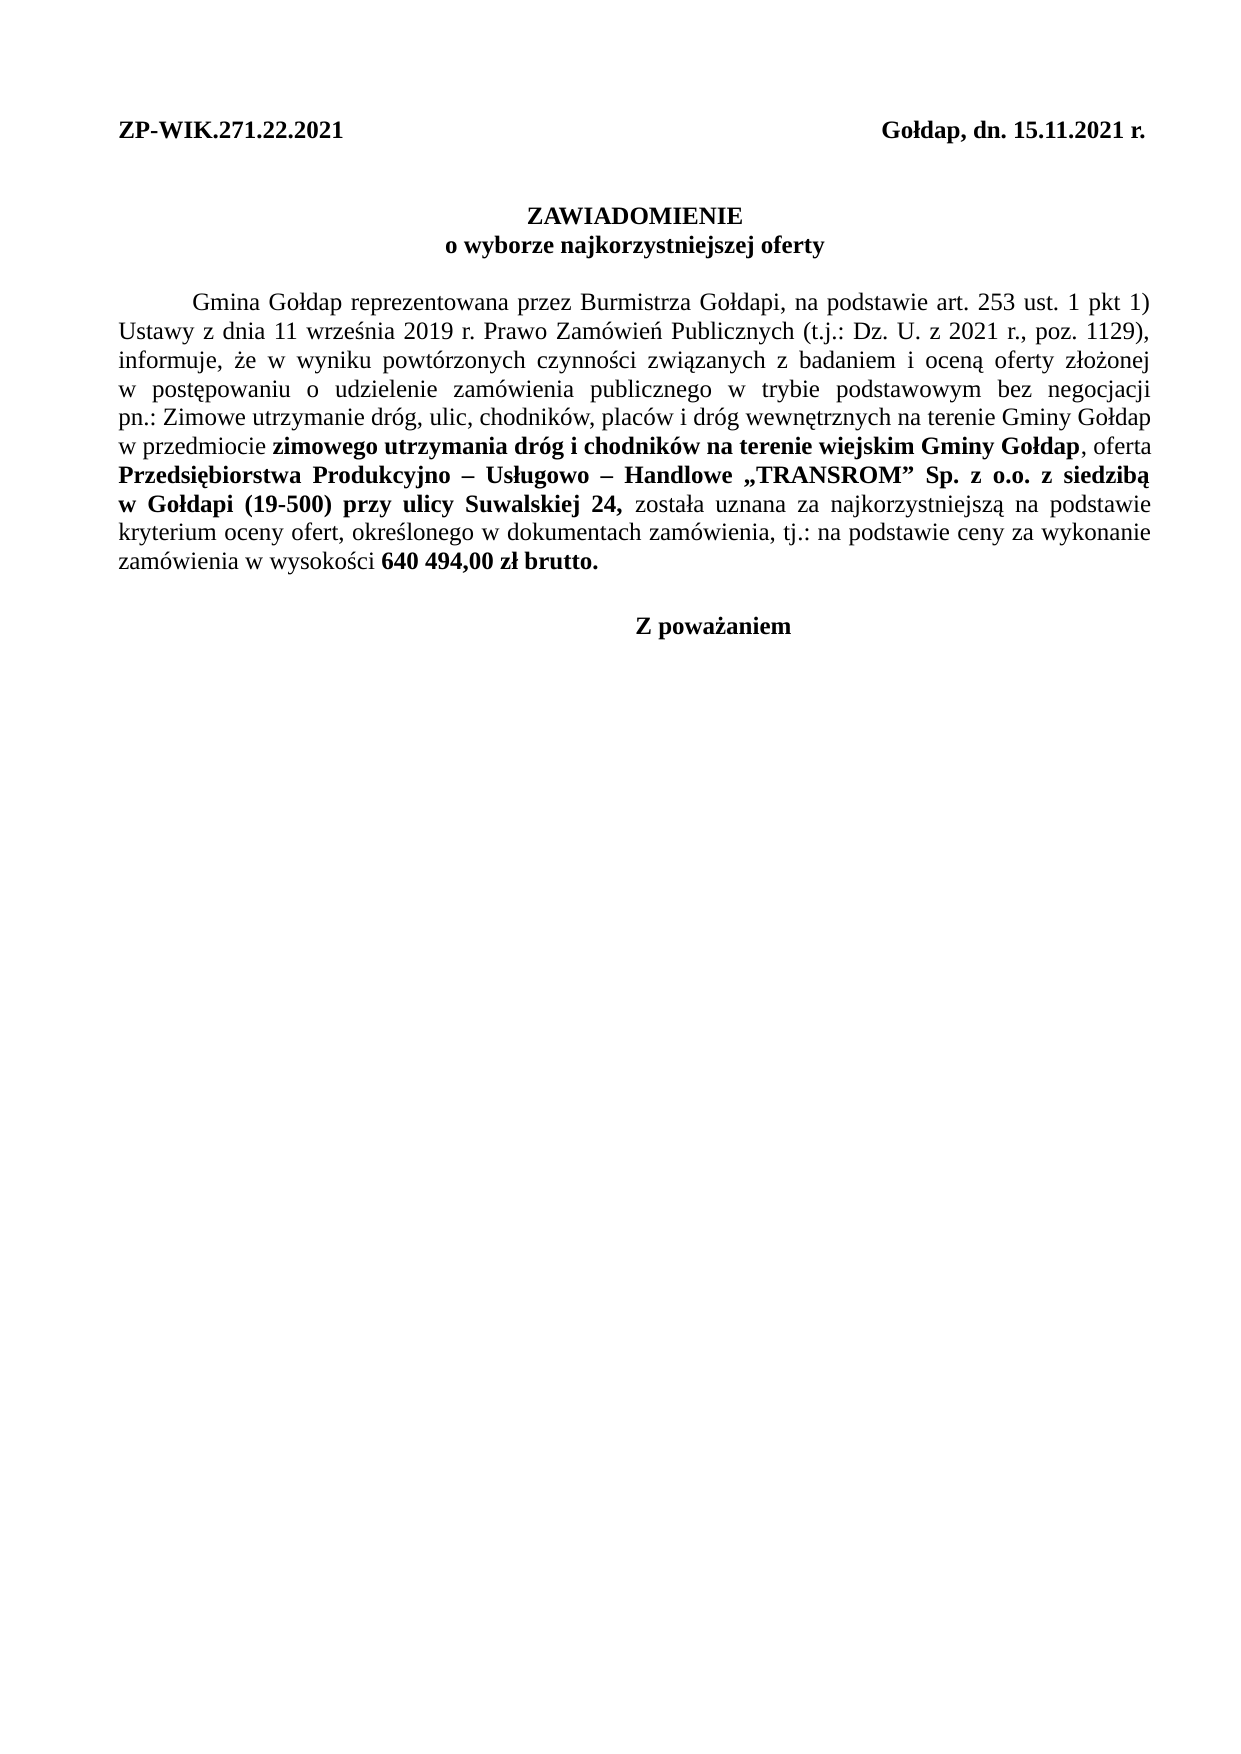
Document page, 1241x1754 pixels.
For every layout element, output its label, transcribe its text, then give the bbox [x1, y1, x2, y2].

text ZAWIADOMIENIE [118, 201, 1152, 230]
text Z poważaniem [561, 611, 1152, 640]
text ZP-WIK.271.22.2021 Gołdap, dn. 15.11.2021 r. [118, 115, 1152, 144]
text o wyborze najkorzystniejszej oferty [118, 230, 1152, 259]
text Gmina Gołdap reprezentowana przez Burmistrza Gołdapi, na podstawie art. 253 ust. 1 pkt 1) Ustawy z dnia 11 września 2019 r. Prawo Zamówień Publicznych (t.j.: Dz. U. z 2021 r., poz. 1129), informuje, że w wyniku powtórzonych czynności związanych z badaniem i oceną oferty złożonej w postępowaniu o udzielenie zamówienia publicznego w trybie podstawowym bez negocjacji pn.: Zimowe utrzymanie dróg, ulic, chodników, placów i dróg wewnętrznych na terenie Gminy Gołdap w przedmiocie zimowego utrzymania dróg i chodników na terenie wiejskim Gminy Gołdap, oferta Przedsiębiorstwa Produkcyjno – Usługowo – Handlowe „TRANSROM” Sp. z o.o. z siedzibą w Gołdapi (19-500) przy ulicy Suwalskiej 24, została uznana za najkorzystniejszą na podstawie kryterium oceny ofert, określonego w dokumentach zamówienia, tj.: na podstawie ceny za wykonanie zamówienia w wysokości 640 494,00 zł brutto. [118, 287, 1152, 575]
